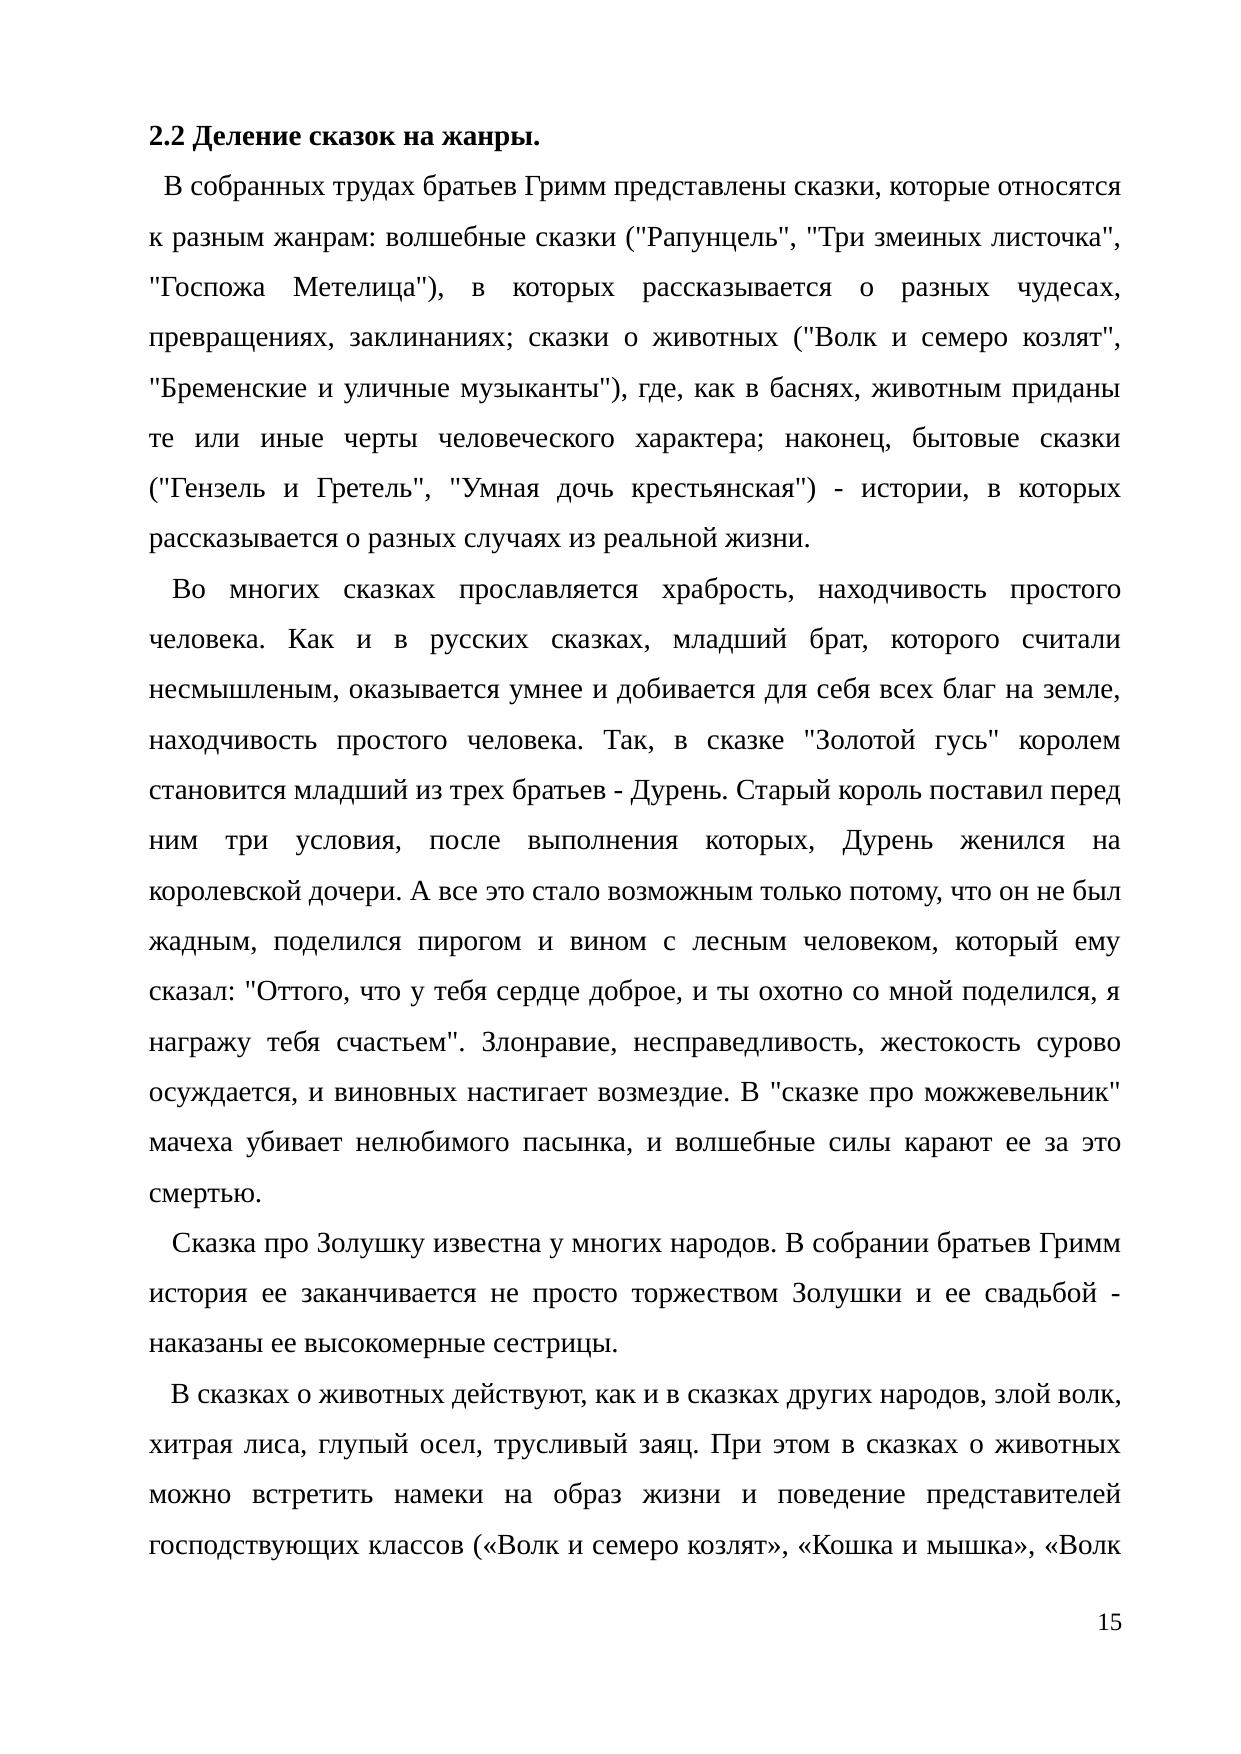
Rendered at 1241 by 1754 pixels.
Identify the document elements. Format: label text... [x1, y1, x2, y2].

text В сказках о животных действуют, как и в сказках других народов, злой волк, хитрая лиса, глупый осел, трусливый заяц. При этом в сказках о животных можно встретить намеки на образ жизни и поведение представителей господствующих классов («Волк и семеро козлят», «Кошка и мышка», «Волк [148, 1376, 1122, 1560]
text Во многих сказках прославляется храбрость, находчивость простого человека. Как и в русских сказках, младший брат, которого считали несмышленым, оказывается умнее и добивается для себя всех благ на земле, находчивость простого человека. Так, в сказке "Золотой гусь" королем становится младший из трех братьев - Дурень. Старый король поставил перед ним три условия, после выполнения которых, Дурень женился на королевской дочери. А все это стало возможным только потому, что он не был жадным, поделился пирогом и вином с лесным человеком, который ему сказал: "Оттого, что у тебя сердце доброе, и ты охотно со мной поделился, я награжу тебя счастьем". Злонравие, несправедливость, жестокость сурово осуждается, и виновных настигает возмездие. В "сказке про можжевельник" мачеха убивает нелюбимого пасынка, и волшебные силы карают ее за это смертью. [148, 571, 1122, 1208]
text Сказка про Золушку известна у многих народов. В собрании братьев Гримм история ее заканчивается не просто торжеством Золушки и ее свадьбой - наказаны ее высокомерные сестрицы. [148, 1225, 1122, 1359]
text 2.2 Деление сказок на жанры. [148, 118, 1122, 152]
text В собранных трудах братьев Гримм представлены сказки, которые относятся к разным жанрам: волшебные сказки ("Рапунцель", "Три змеиных листочка", "Госпожа Метелица"), в которых рассказывается о разных чудесах, превращениях, заклинаниях; сказки о животных ("Волк и семеро козлят", "Бременские и уличные музыканты"), где, как в баснях, животным приданы те или иные черты человеческого характера; наконец, бытовые сказки ("Гензель и Гретель", "Умная дочь крестьянская") - истории, в которых рассказывается о разных случаях из реальной жизни. [148, 168, 1122, 554]
